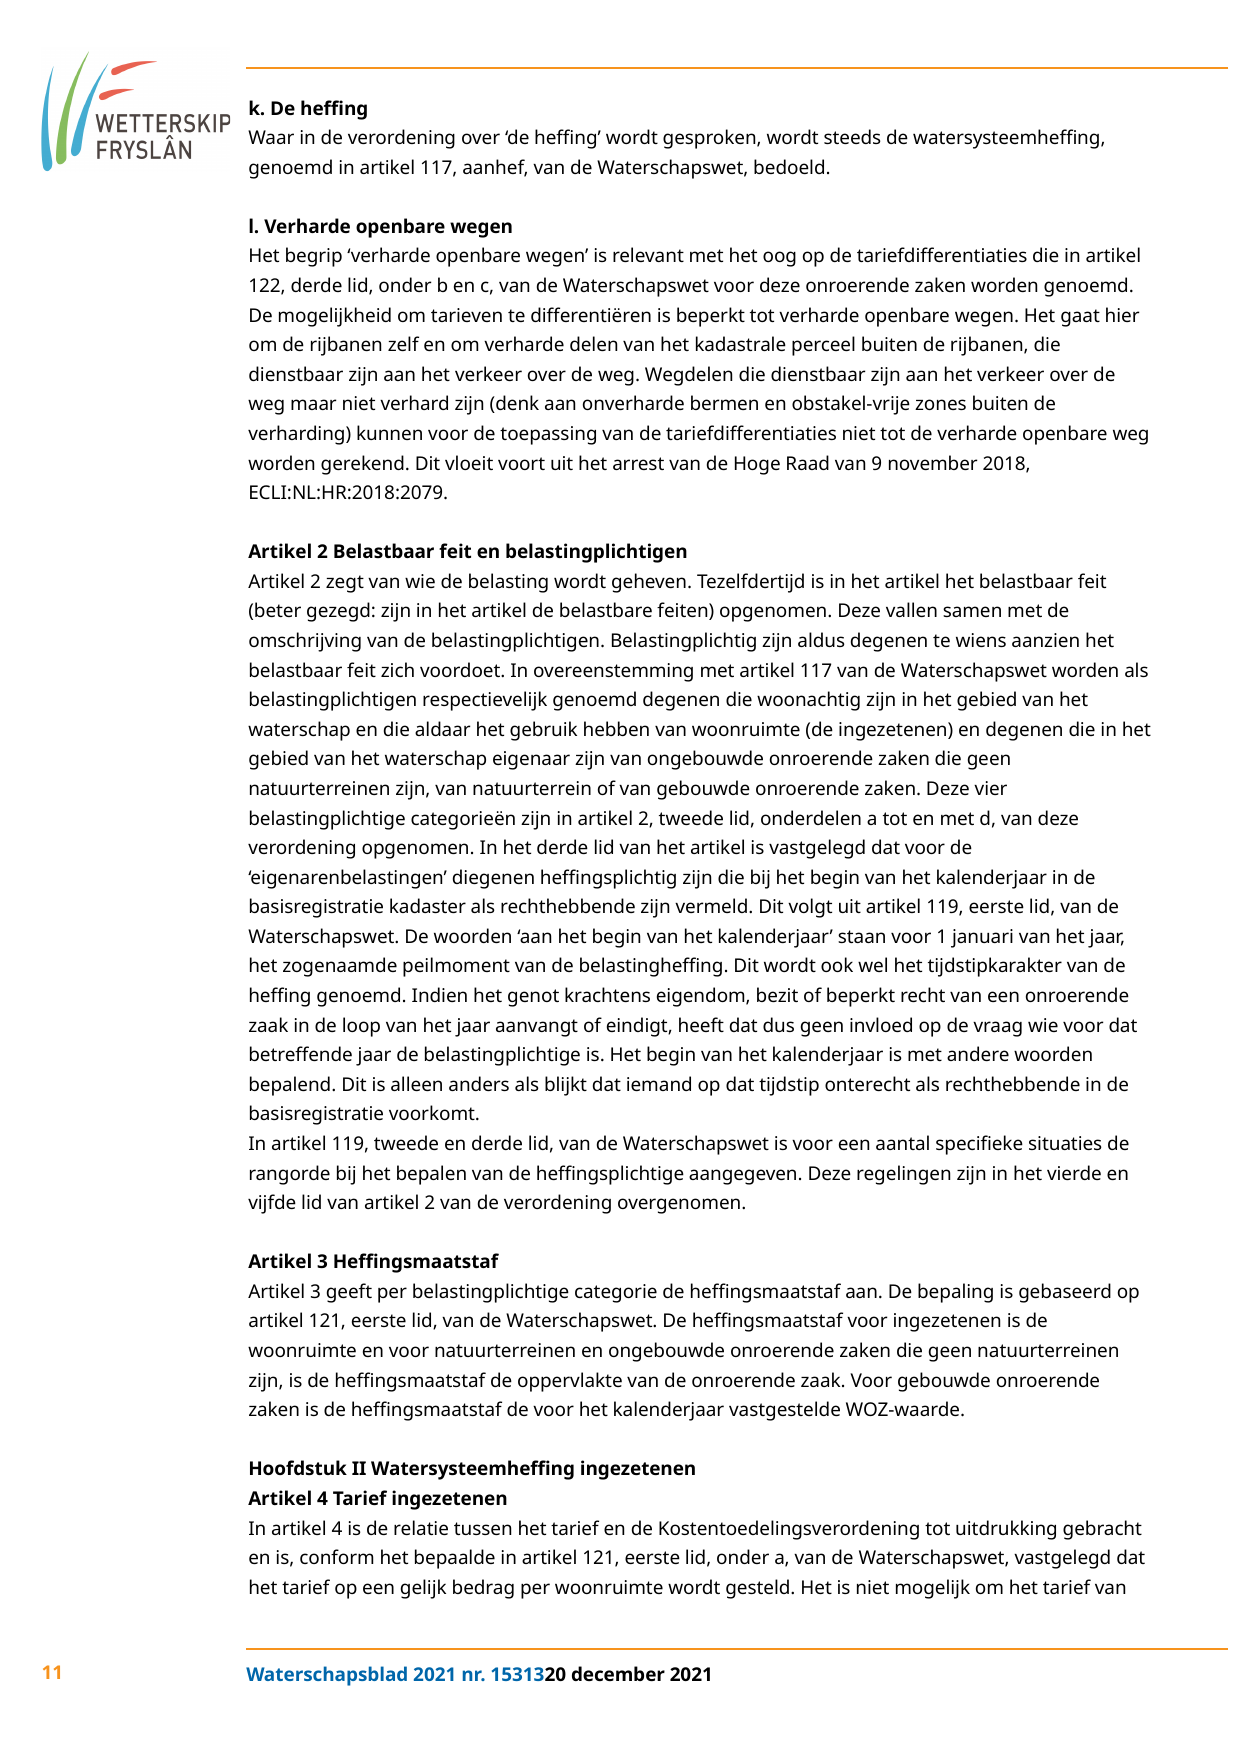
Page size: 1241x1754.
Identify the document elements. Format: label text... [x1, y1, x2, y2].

text Artikel 2 Belastbaar feit en belastingplichtigen [248, 538, 1152, 564]
text Artikel 2 zegt van wie de belasting wordt geheven. Tezelfdertijd is in het artikel het belastbaar feit (beter gezegd: zijn in het artikel de belastbare feiten) opgenomen. Deze vallen samen met de omschrijving van de belastingplichtigen. Belastingplichtig zijn aldus degenen te wiens aanzien het belastbaar feit zich voordoet. In overeenstemming met artikel 117 van de Waterschapswet worden als belastingplichtigen respectievelijk genoemd degenen die woonachtig zijn in het gebied van het waterschap en die aldaar het gebruik hebben van woonruimte (de ingezetenen) en degenen die in het gebied van het waterschap eigenaar zijn van ongebouwde onroerende zaken die geen natuurterreinen zijn, van natuurterrein of van gebouwde onroerende zaken. Deze vier belastingplichtige categorieën zijn in artikel 2, tweede lid, onderdelen a tot en met d, van deze verordening opgenomen. In het derde lid van het artikel is vastgelegd dat voor de ‘eigenarenbelastingen’ diegenen heffingsplichtig zijn die bij het begin van het kalenderjaar in de basisregistratie kadaster als rechthebbende zijn vermeld. Dit volgt uit artikel 119, eerste lid, van de Waterschapswet. De woorden ‘aan het begin van het kalenderjaar’ staan voor 1 januari van het jaar, het zogenaamde peilmoment van de belastingheffing. Dit wordt ook wel het tijdstipkarakter van de heffing genoemd. Indien het genot krachtens eigendom, bezit of beperkt recht van een onroerende zaak in de loop van het jaar aanvangt of eindigt, heeft dat dus geen invloed op de vraag wie voor dat betreffende jaar de belastingplichtige is. Het begin van het kalenderjaar is met andere woorden bepalend. Dit is alleen anders als blijkt dat iemand op dat tijdstip onterecht als rechthebbende in de basisregistratie voorkomt. [248, 568, 1152, 1126]
text k. De heffing [248, 95, 1152, 121]
text l. Verharde openbare wegen [248, 213, 1152, 239]
text Artikel 4 Tarief ingezetenen [248, 1485, 1152, 1511]
text Hoofdstuk II Watersysteemheffing ingezetenen [248, 1456, 1152, 1481]
text Waar in de verordening over ‘de heffing’ wordt gesproken, wordt steeds de watersysteemheffing, genoemd in artikel 117, aanhef, van de Waterschapswet, bedoeld. [248, 124, 1152, 180]
text Artikel 3 Heffingsmaatstaf [248, 1248, 1152, 1274]
text In artikel 4 is de relatie tussen het tarief en de Kostentoedelingsverordening tot uitdrukking gebracht en is, conform het bepaalde in artikel 121, eerste lid, onder a, van de Waterschapswet, vastgelegd dat het tarief op een gelijk bedrag per woonruimte wordt gesteld. Het is niet mogelijk om het tarief van [248, 1515, 1152, 1600]
text Artikel 3 geeft per belastingplichtige categorie de heffingsmaatstaf aan. De bepaling is gebaseerd op artikel 121, eerste lid, van de Waterschapswet. De heffingsmaatstaf voor ingezetenen is de woonruimte en voor natuurterreinen en ongebouwde onroerende zaken die geen natuurterreinen zijn, is de heffingsmaatstaf de oppervlakte van de onroerende zaak. Voor gebouwde onroerende zaken is de heffingsmaatstaf de voor het kalenderjaar vastgestelde WOZ-waarde. [248, 1278, 1152, 1422]
text In artikel 119, tweede en derde lid, van de Waterschapswet is voor een aantal specifieke situaties de rangorde bij het bepalen van de heffingsplichtige aangegeven. Deze regelingen zijn in het vierde en vijfde lid van artikel 2 van de verordening overgenomen. [248, 1130, 1152, 1215]
picture [41, 47, 231, 172]
text Het begrip ‘verharde openbare wegen’ is relevant met het oog op de tariefdifferentiaties die in artikel 122, derde lid, onder b en c, van de Waterschapswet voor deze onroerende zaken worden genoemd. De mogelijkheid om tarieven te differentiëren is beperkt tot verharde openbare wegen. Het gaat hier om de rijbanen zelf en om verharde delen van het kadastrale perceel buiten de rijbanen, die dienstbaar zijn aan het verkeer over de weg. Wegdelen die dienstbaar zijn aan het verkeer over de weg maar niet verhard zijn (denk aan onverharde bermen en obstakel-vrije zones buiten de verharding) kunnen voor de toepassing van de tariefdifferentiaties niet tot de verharde openbare weg worden gerekend. Dit vloeit voort uit het arrest van de Hoge Raad van 9 november 2018, ECLI:NL:HR:2018:2079. [248, 243, 1152, 505]
